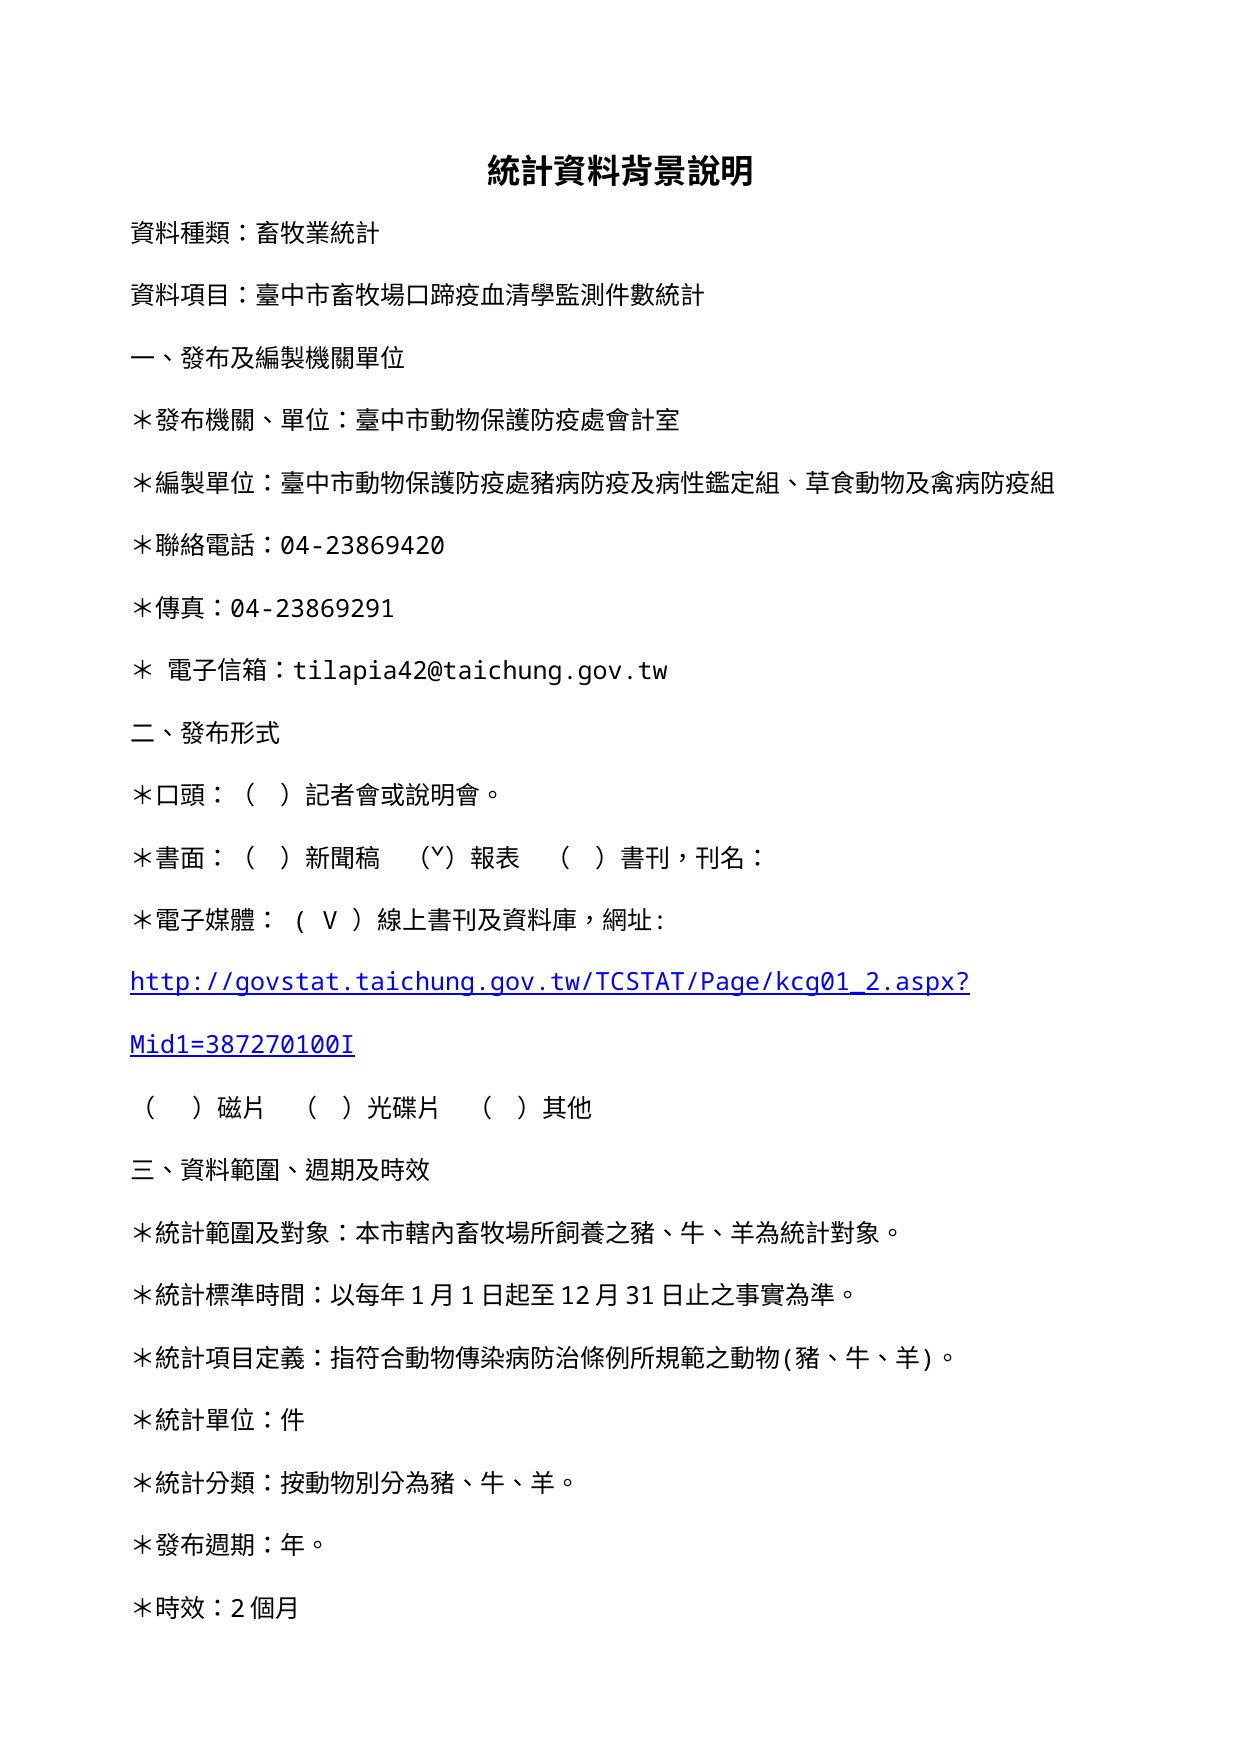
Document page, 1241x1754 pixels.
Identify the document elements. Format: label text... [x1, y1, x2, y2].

text ＊統計範圍及對象：本市轄內畜牧場所飼養之豬、牛、羊為統計對象。 [130, 1189, 1110, 1252]
text 資料種類：畜牧業統計 [130, 189, 1110, 252]
text 統計資料背景說明 [130, 127, 1110, 189]
text ＊發布週期：年。 [130, 1502, 1110, 1564]
text ＊發布機關、單位：臺中市動物保護防疫處會計室 [130, 377, 1110, 439]
text 三、資料範圍、週期及時效 [130, 1127, 1110, 1189]
text ＊統計單位：件 [130, 1377, 1110, 1439]
text （ ）磁片 （ ）光碟片 （ ）其他 [130, 1064, 1110, 1127]
text ＊聯絡電話：04-23869420 [130, 502, 1110, 564]
text ＊統計項目定義：指符合動物傳染病防治條例所規範之動物(豬、牛、羊)。 [130, 1314, 1110, 1377]
text ＊傳真：04-23869291 [130, 564, 1110, 627]
text 二、發布形式 [130, 689, 1110, 752]
text ＊時效：2個月 [130, 1564, 1110, 1627]
text 一、發布及編製機關單位 [130, 314, 1110, 377]
text ＊電子媒體： ( V ）線上書刊及資料庫，網址: http://govstat.taichung.gov.tw/TCSTAT/Page/kcg01_2.aspx?Mid1=387270100I [130, 877, 1110, 1064]
text ＊統計標準時間：以每年1月1日起至12月31日止之事實為準。 [130, 1252, 1110, 1314]
text ＊編製單位：臺中市動物保護防疫處豬病防疫及病性鑑定組、草食動物及禽病防疫組 [130, 439, 1110, 502]
text 資料項目：臺中市畜牧場口蹄疫血清學監測件數統計 [130, 252, 1110, 314]
list 電子信箱：tilapia42@taichung.gov.tw [130, 627, 1110, 689]
text ＊書面：（ ）新聞稿 （ˇ）報表 （ ）書刊，刊名： [130, 814, 1110, 877]
text ＊口頭：（ ）記者會或說明會。 [130, 752, 1110, 814]
text ＊統計分類：按動物別分為豬、牛、羊。 [130, 1439, 1110, 1502]
